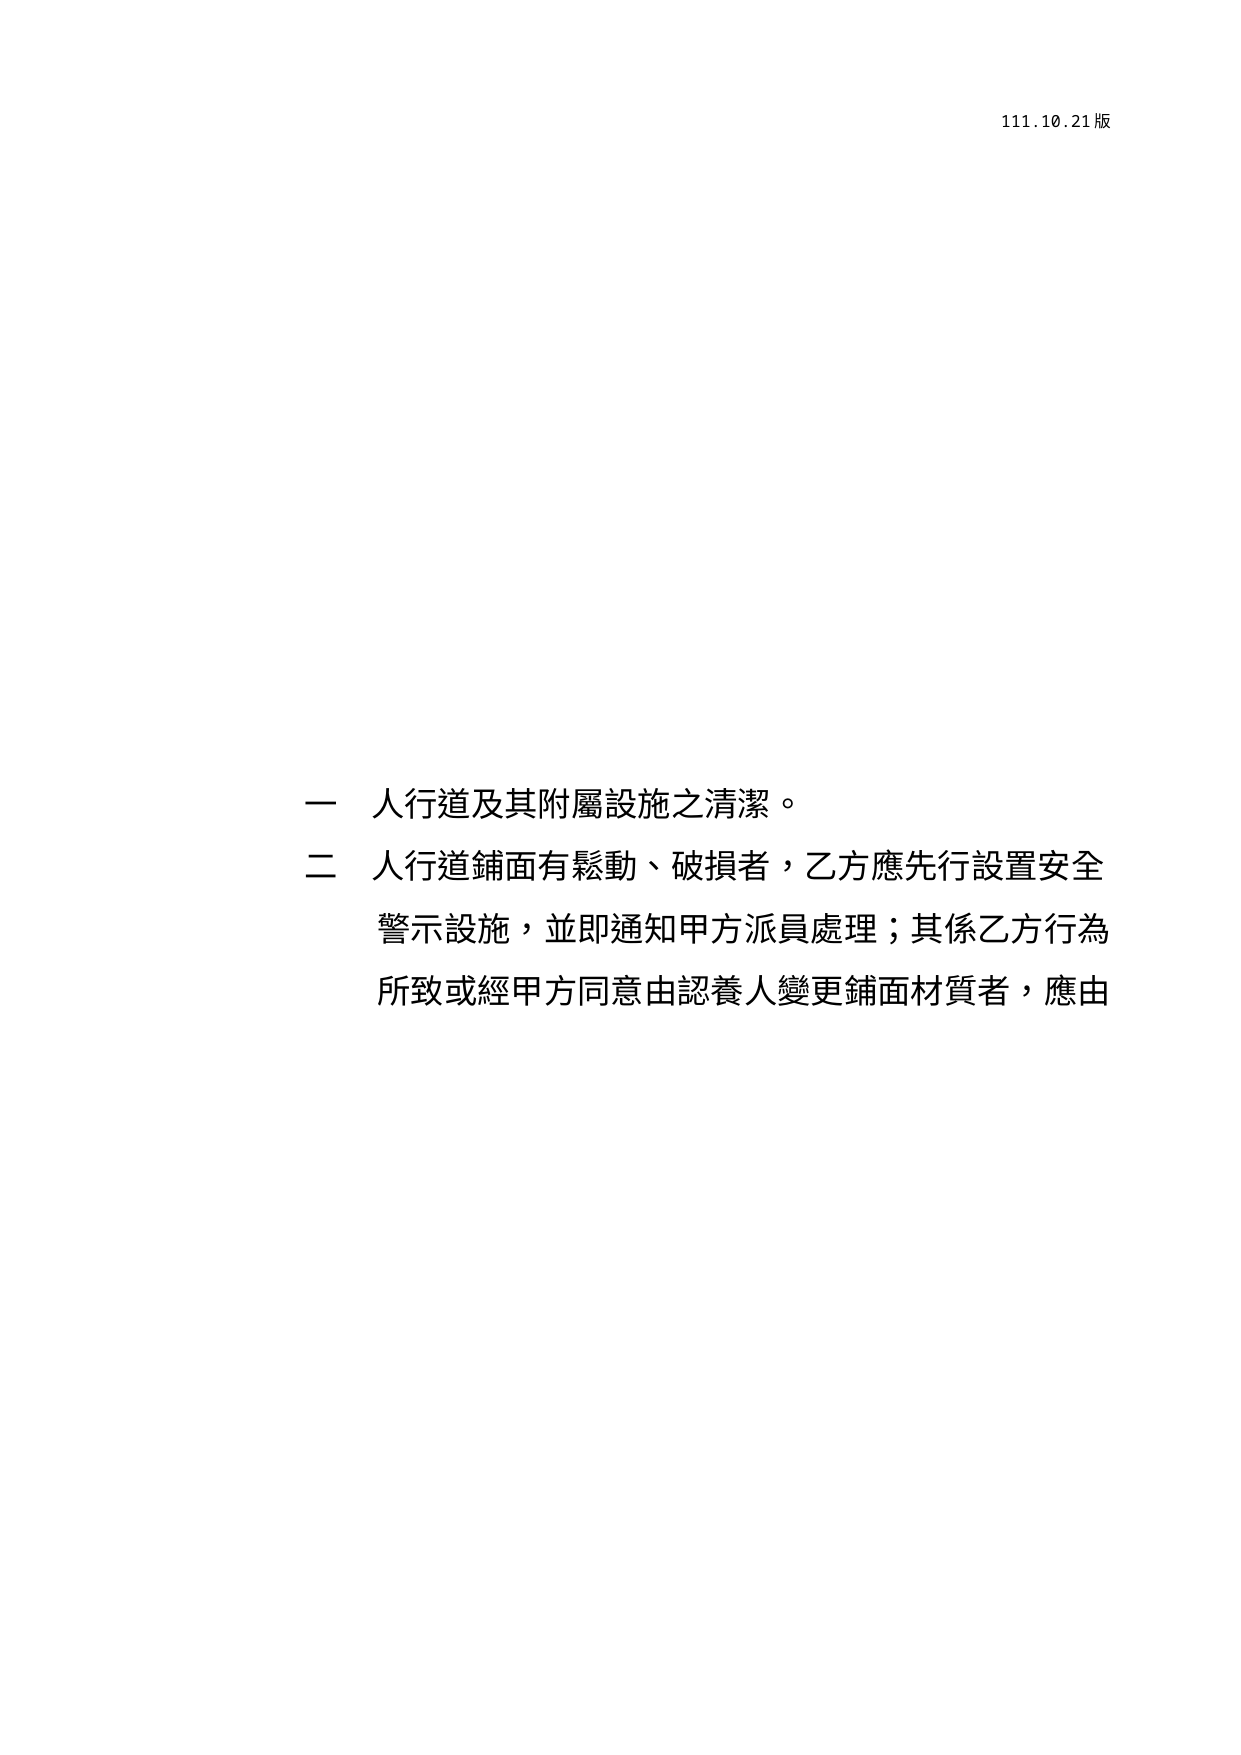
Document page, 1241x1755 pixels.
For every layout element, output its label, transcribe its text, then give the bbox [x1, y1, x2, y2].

text 一 人行道及其附屬設施之清潔。 [304, 760, 1116, 822]
text 二 人行道鋪面有鬆動、破損者，乙方應先行設置安全警示設施，並即通知甲方派員處理；其係乙方行為所致或經甲方同意由認養人變更鋪面材質者，應由 [304, 822, 1116, 1010]
